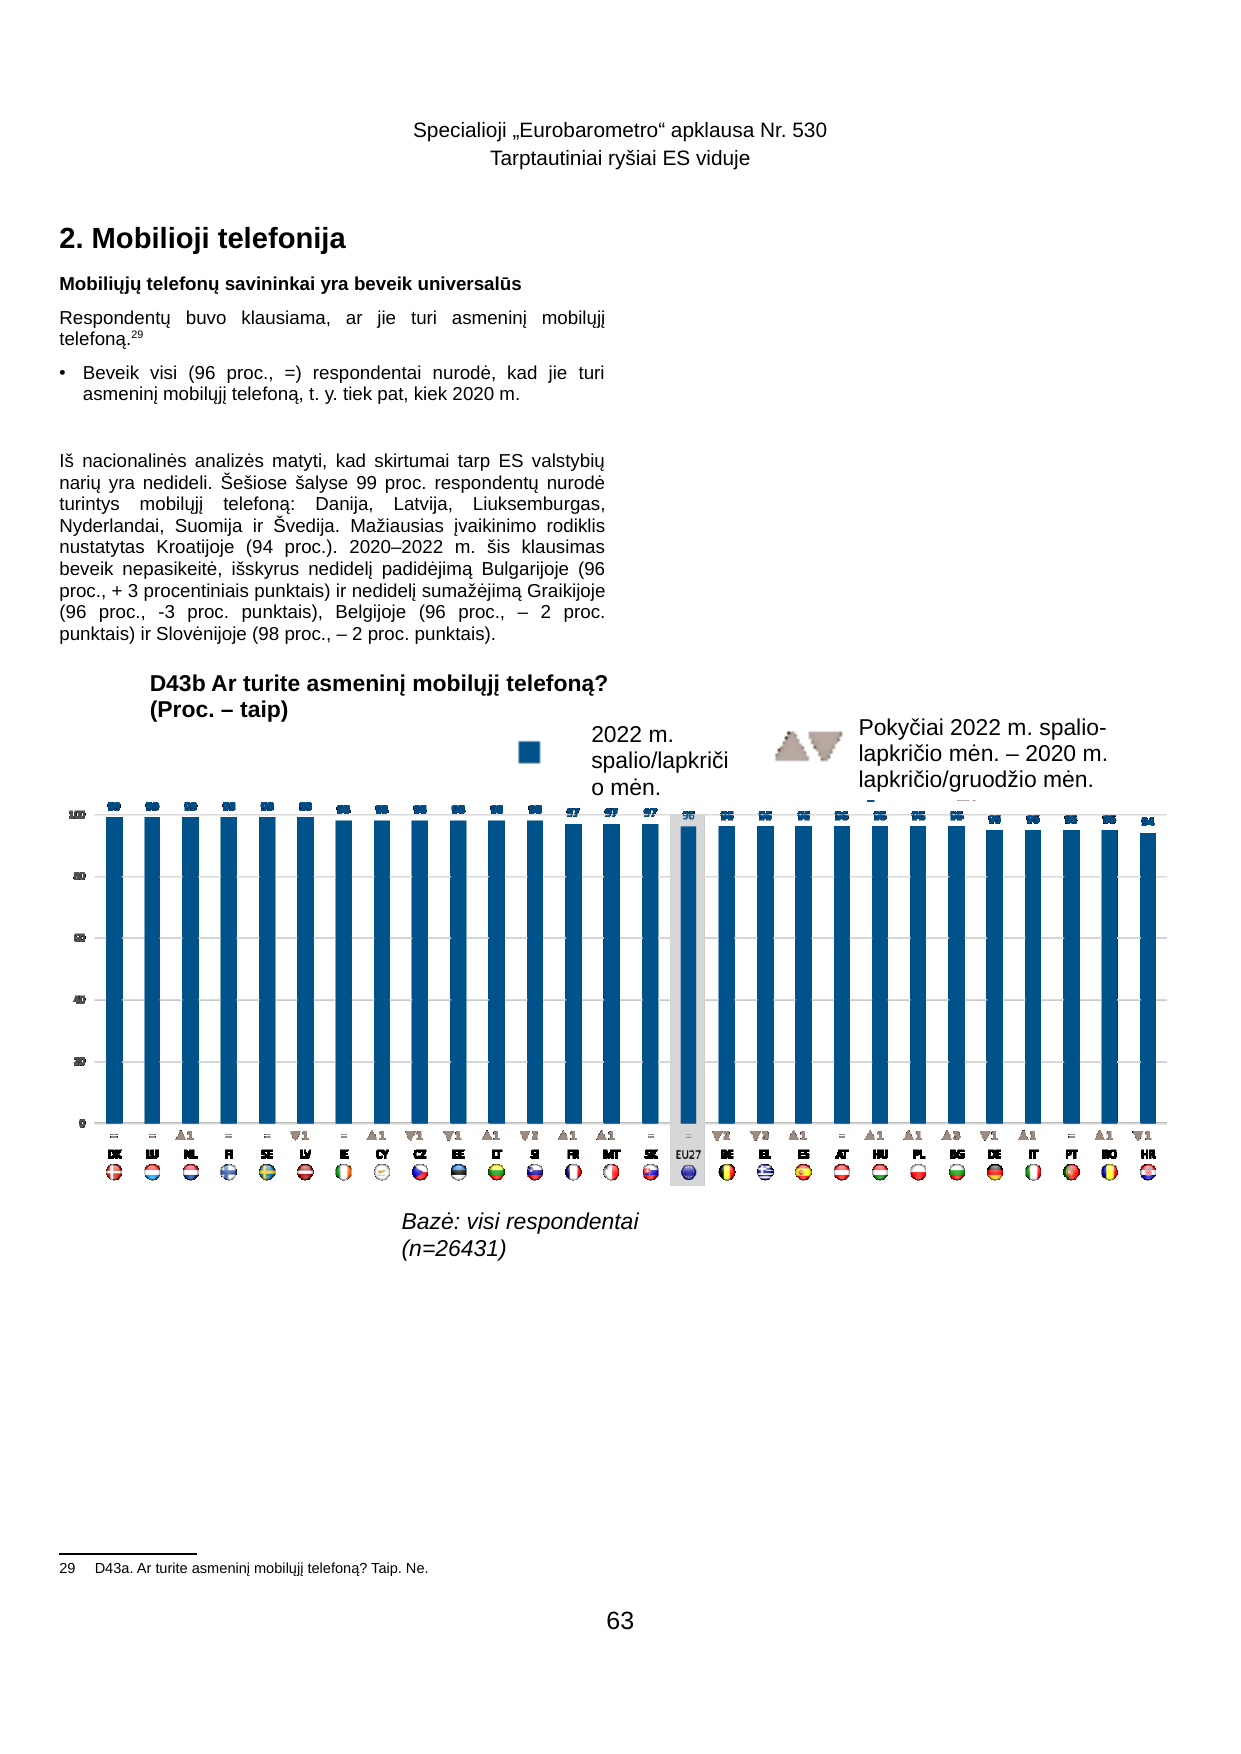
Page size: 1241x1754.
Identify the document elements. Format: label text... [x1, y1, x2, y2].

subtitle 2. Mobilioji telefonija [59, 221, 605, 255]
text Mobiliųjų telefonų savininkai yra beveik universalūs [59, 273, 605, 295]
text D43a. Ar turite asmeninį mobilųjį telefoną? Taip. Ne. [59, 1560, 605, 1577]
text Iš nacionalinės analizės matyti, kad skirtumai tarp ES valstybių narių yra nedideli. Šešiose šalyse 99 proc. respondentų nurodė turintys mobilųjį telefoną: Danija, Latvija, Liuksemburgas, Nyderlandai, Suomija ir Švedija. Mažiausias įvaikinimo rodiklis nustatytas Kroatijoje (94 proc.). 2020–2022 m. šis klausimas beveik nepasikeitė, išskyrus nedidelį padidėjimą Bulgarijoje (96 proc., + 3 procentiniais punktais) ir nedidelį sumažėjimą Graikijoje (96 proc., -3 proc. punktais), Belgijoje (96 proc., – 2 proc. punktais) ir Slovėnijoje (98 proc., – 2 proc. punktais). [59, 450, 605, 644]
picture [862, 721, 869, 727]
text Respondentų buvo klausiama, ar jie turi asmeninį mobilųjį telefoną. [59, 307, 605, 350]
picture [467, 713, 869, 781]
list Beveik visi (96 proc., =) respondentai nurodė, kad jie turi asmeninį mobilųjį telefoną, t. y. tiek pat, kiek 2020 m. [59, 362, 605, 405]
picture [59, 800, 1182, 1186]
